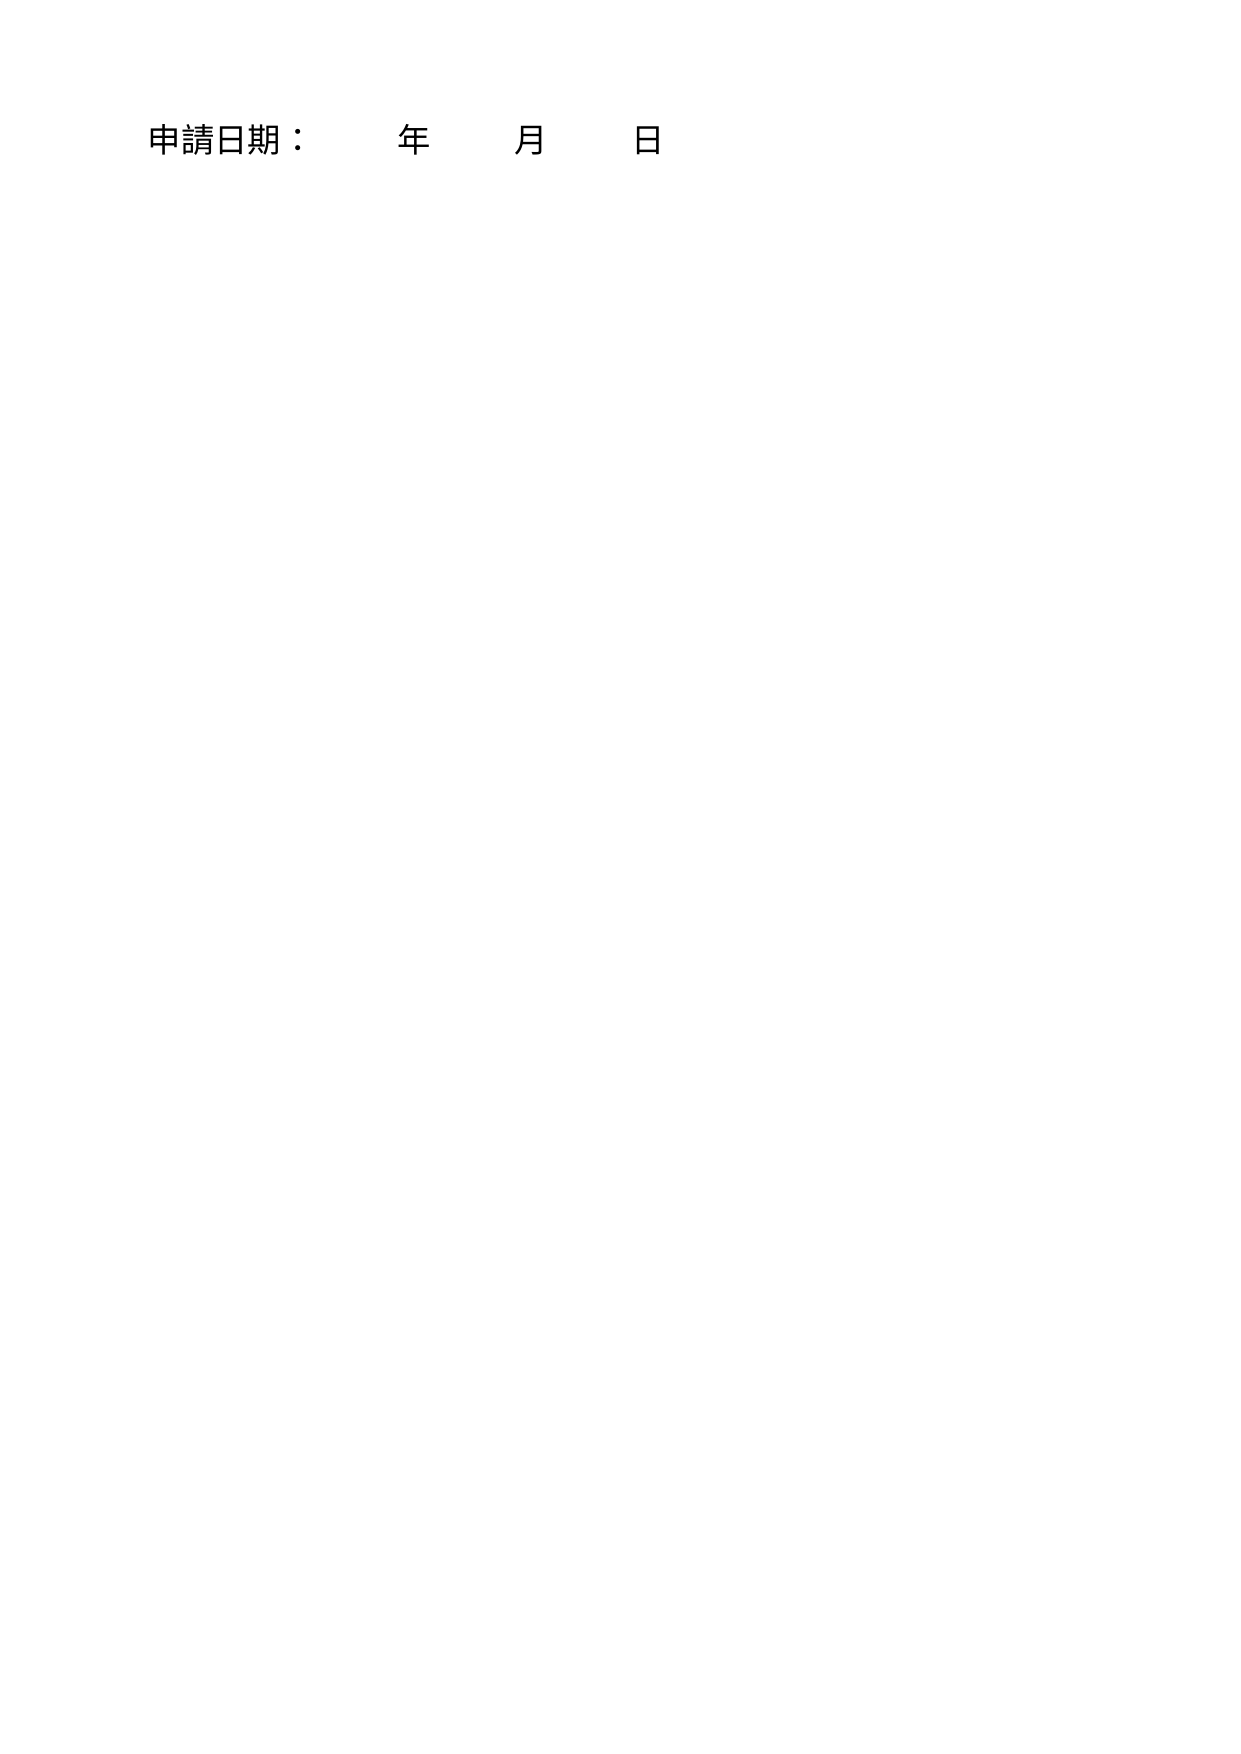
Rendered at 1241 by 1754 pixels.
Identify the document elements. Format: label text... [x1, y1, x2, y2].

text 申請日期： 年 月 日 [148, 96, 1104, 158]
